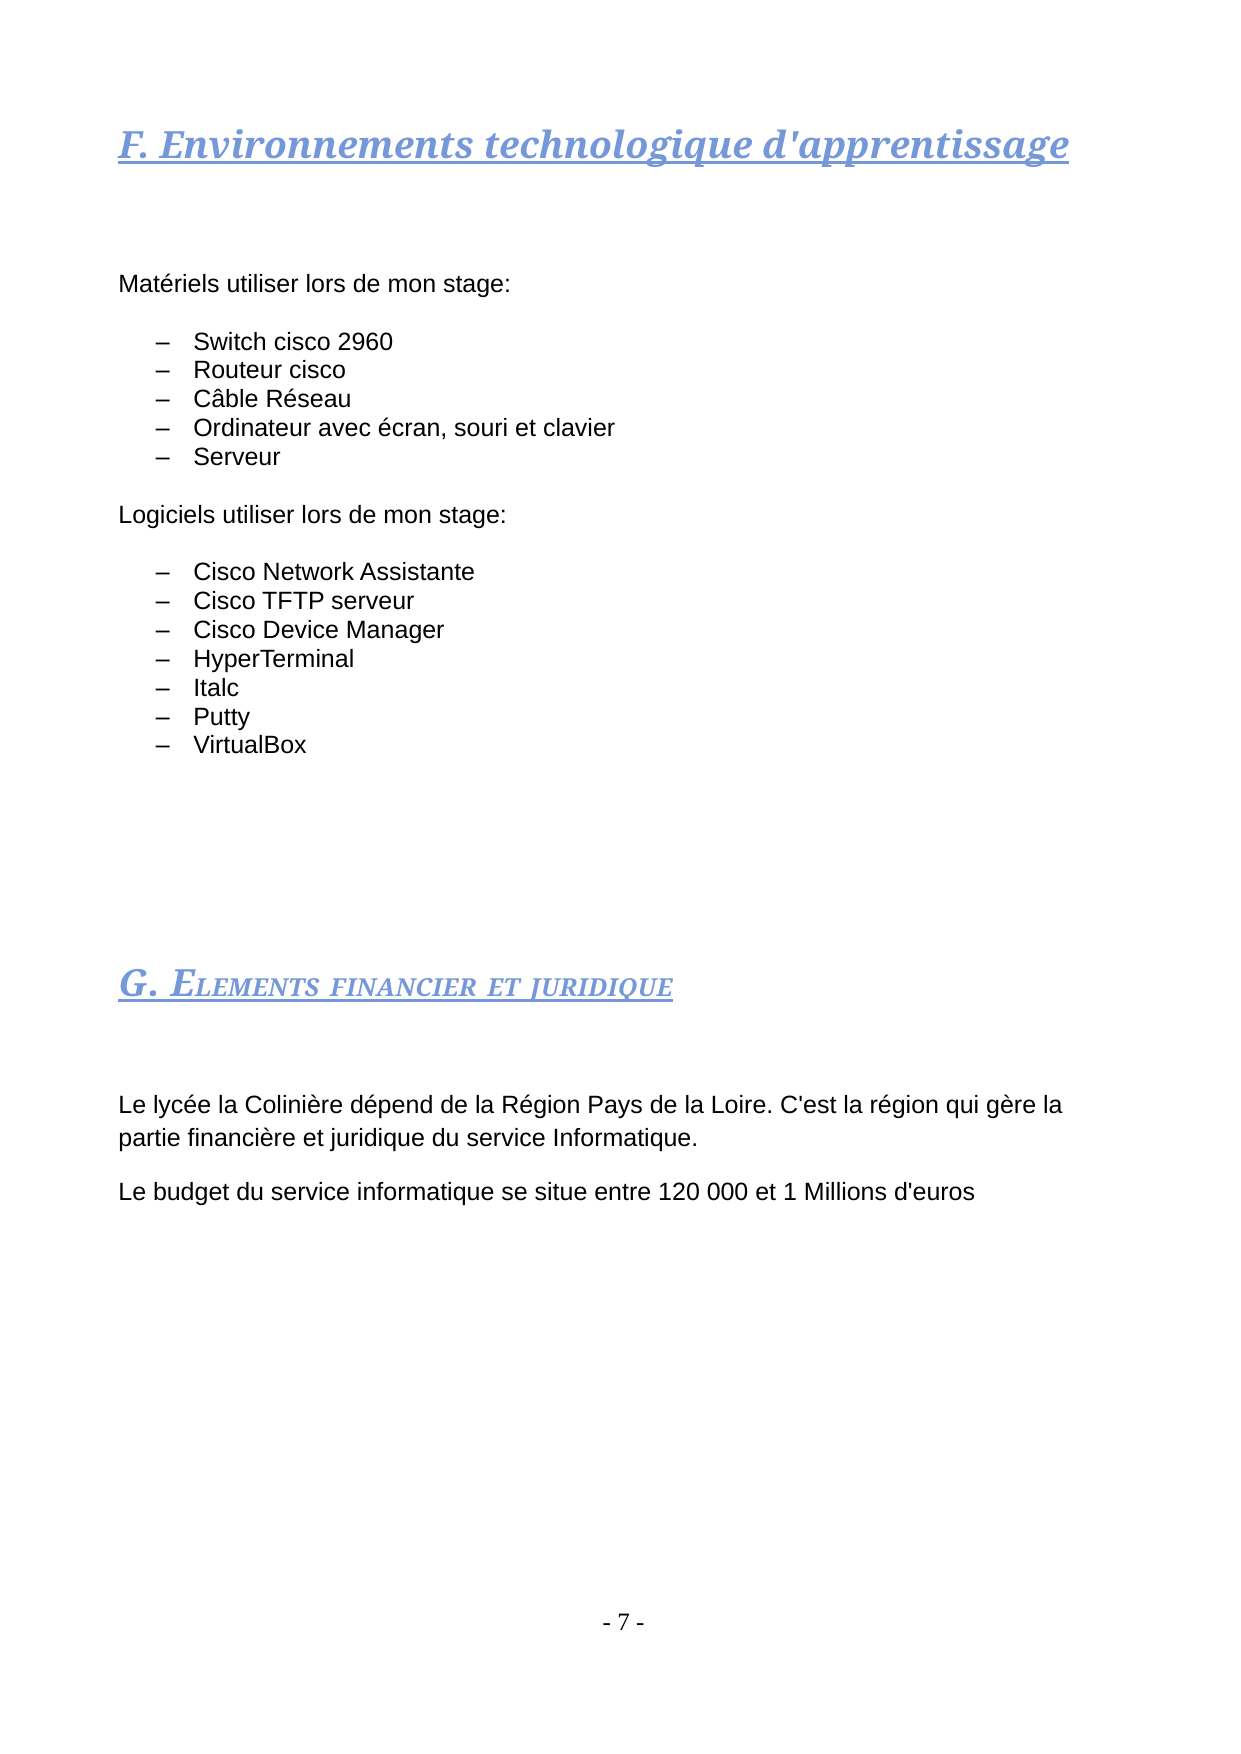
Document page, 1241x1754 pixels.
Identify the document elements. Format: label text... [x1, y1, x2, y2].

list Serveur [156, 442, 1122, 471]
list HyperTerminal [156, 644, 1122, 673]
text Le lycée la Colinière dépend de la Région Pays de la Loire. C'est la région qui gère la partie financière et juridique du service Informatique. [118, 1090, 1122, 1151]
list Cisco Network Assistante [156, 557, 1122, 586]
list Italc [156, 673, 1122, 701]
subtitle F. Environnements technologique d'apprentissage [118, 118, 1122, 169]
subtitle G. Elements financier et juridique [118, 956, 1122, 1007]
list Cisco Device Manager [156, 615, 1122, 644]
text Le budget du service informatique se situe entre 120 000 et 1 Millions d'euros [118, 1177, 1122, 1205]
text Logiciels utiliser lors de mon stage: [118, 500, 1122, 528]
list Putty [156, 701, 1122, 730]
list Routeur cisco [156, 356, 1122, 384]
list Ordinateur avec écran, souri et clavier [156, 413, 1122, 442]
list Câble Réseau [156, 384, 1122, 413]
list Switch cisco 2960 [156, 327, 1122, 356]
text Matériels utiliser lors de mon stage: [118, 269, 1122, 298]
list Cisco TFTP serveur [156, 586, 1122, 615]
list VirtualBox [156, 730, 1122, 759]
